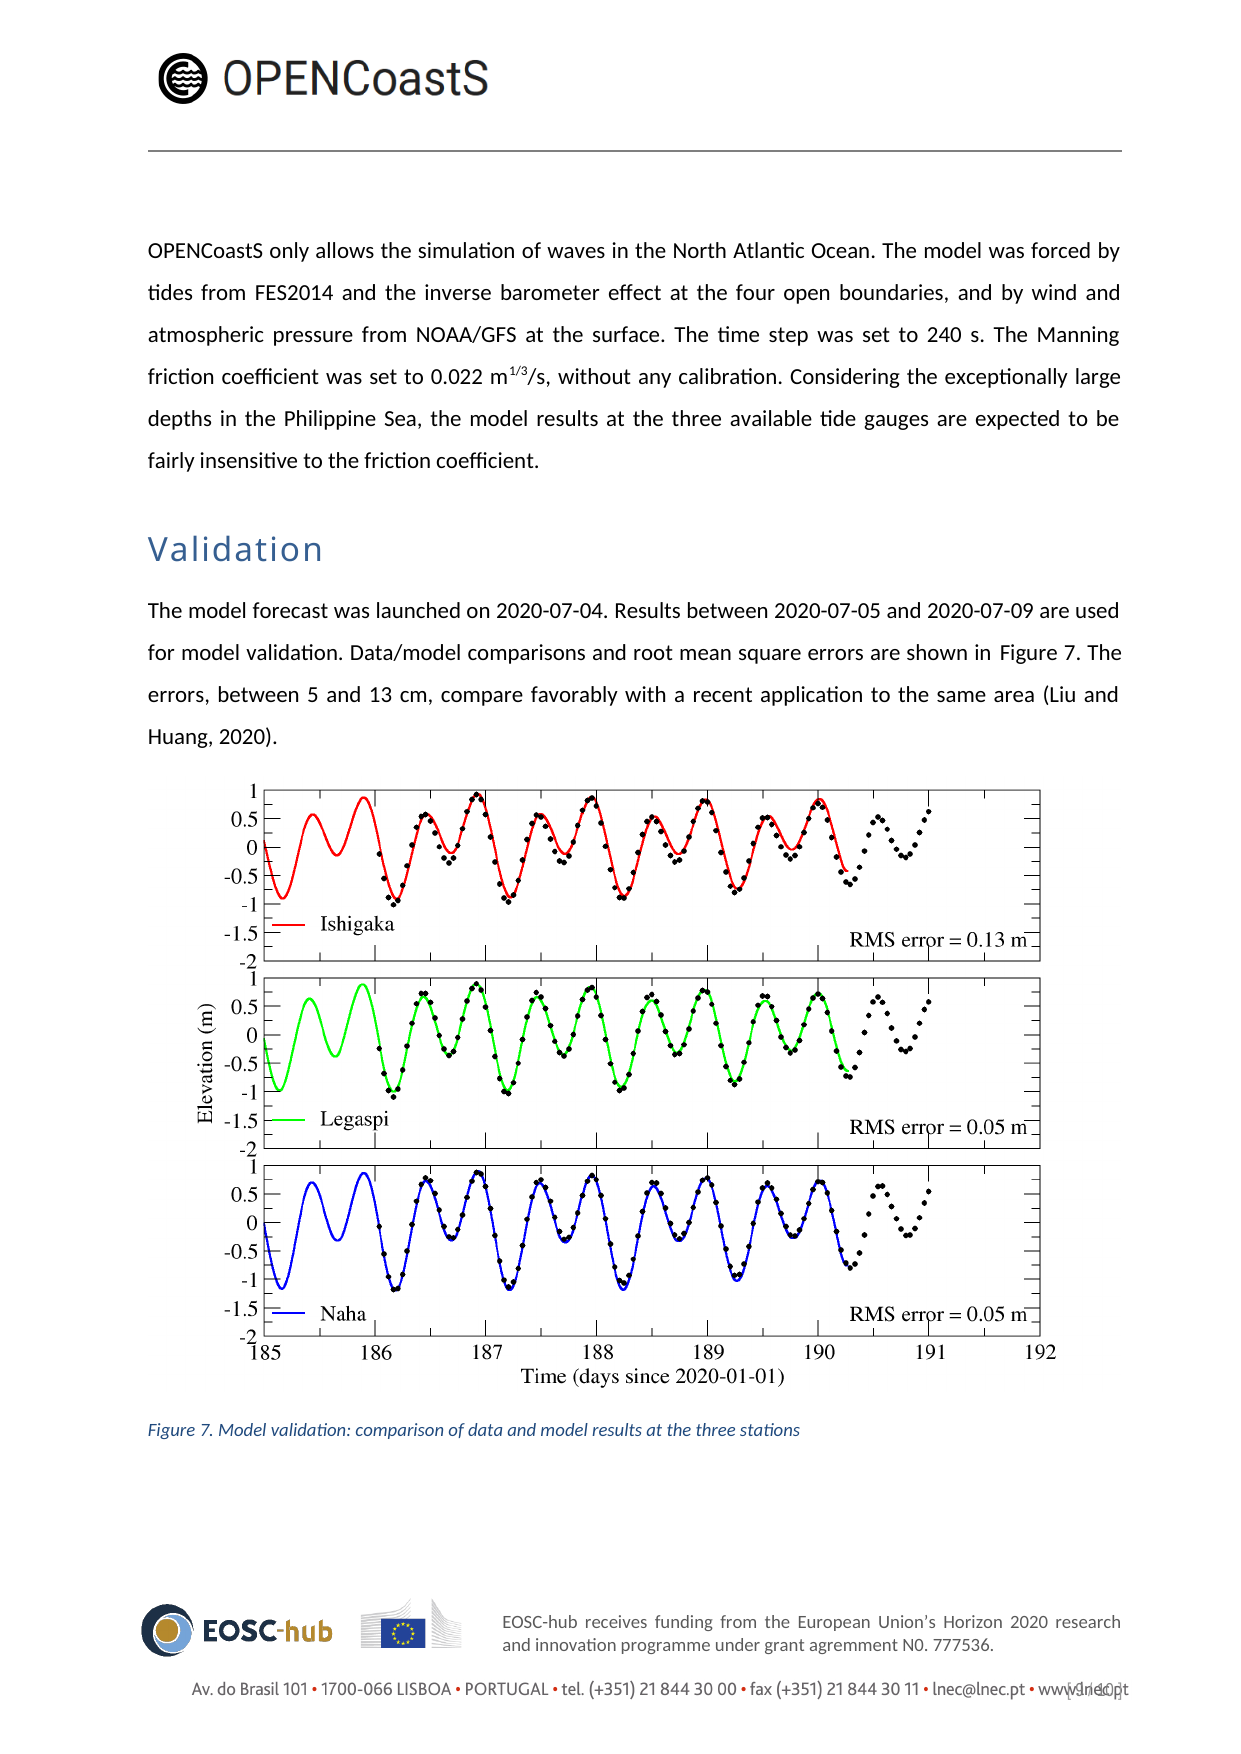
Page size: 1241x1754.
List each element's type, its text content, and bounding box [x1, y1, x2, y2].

picture [158, 53, 500, 105]
picture [188, 1679, 1132, 1700]
text The model forecast was launched on 2020-07-04. Results between 2020-07-05 and 2020-07-09 are used for model validation. Data/model comparisons and root mean square errors are shown in Figure 7. The errors, between 5 and 13 cm, compare favorably with a recent application to the same area (Liu and Huang, 2020). [148, 596, 1122, 750]
picture [147, 776, 1122, 1392]
text OPENCoastS only allows the simulation of waves in the North Atlantic Ocean. The model was forced by tides from FES2014 and the inverse barometer effect at the four open boundaries, and by wind and atmospheric pressure from NOAA/GFS at the surface. The time step was set to 240 s. The Manning friction coefficient was set to 0.022 m1/3/s, without any calibration. Considering the exceptionally large depths in the Philippine Sea, the model results at the three available tide gauges are expected to be fairly insensitive to the friction coefficient. [148, 236, 1122, 474]
picture [360, 1598, 462, 1648]
picture [134, 1597, 340, 1664]
subtitle Validation [148, 526, 1122, 571]
text Figure 7. Model validation: comparison of data and model results at the three stations [148, 1418, 1122, 1441]
